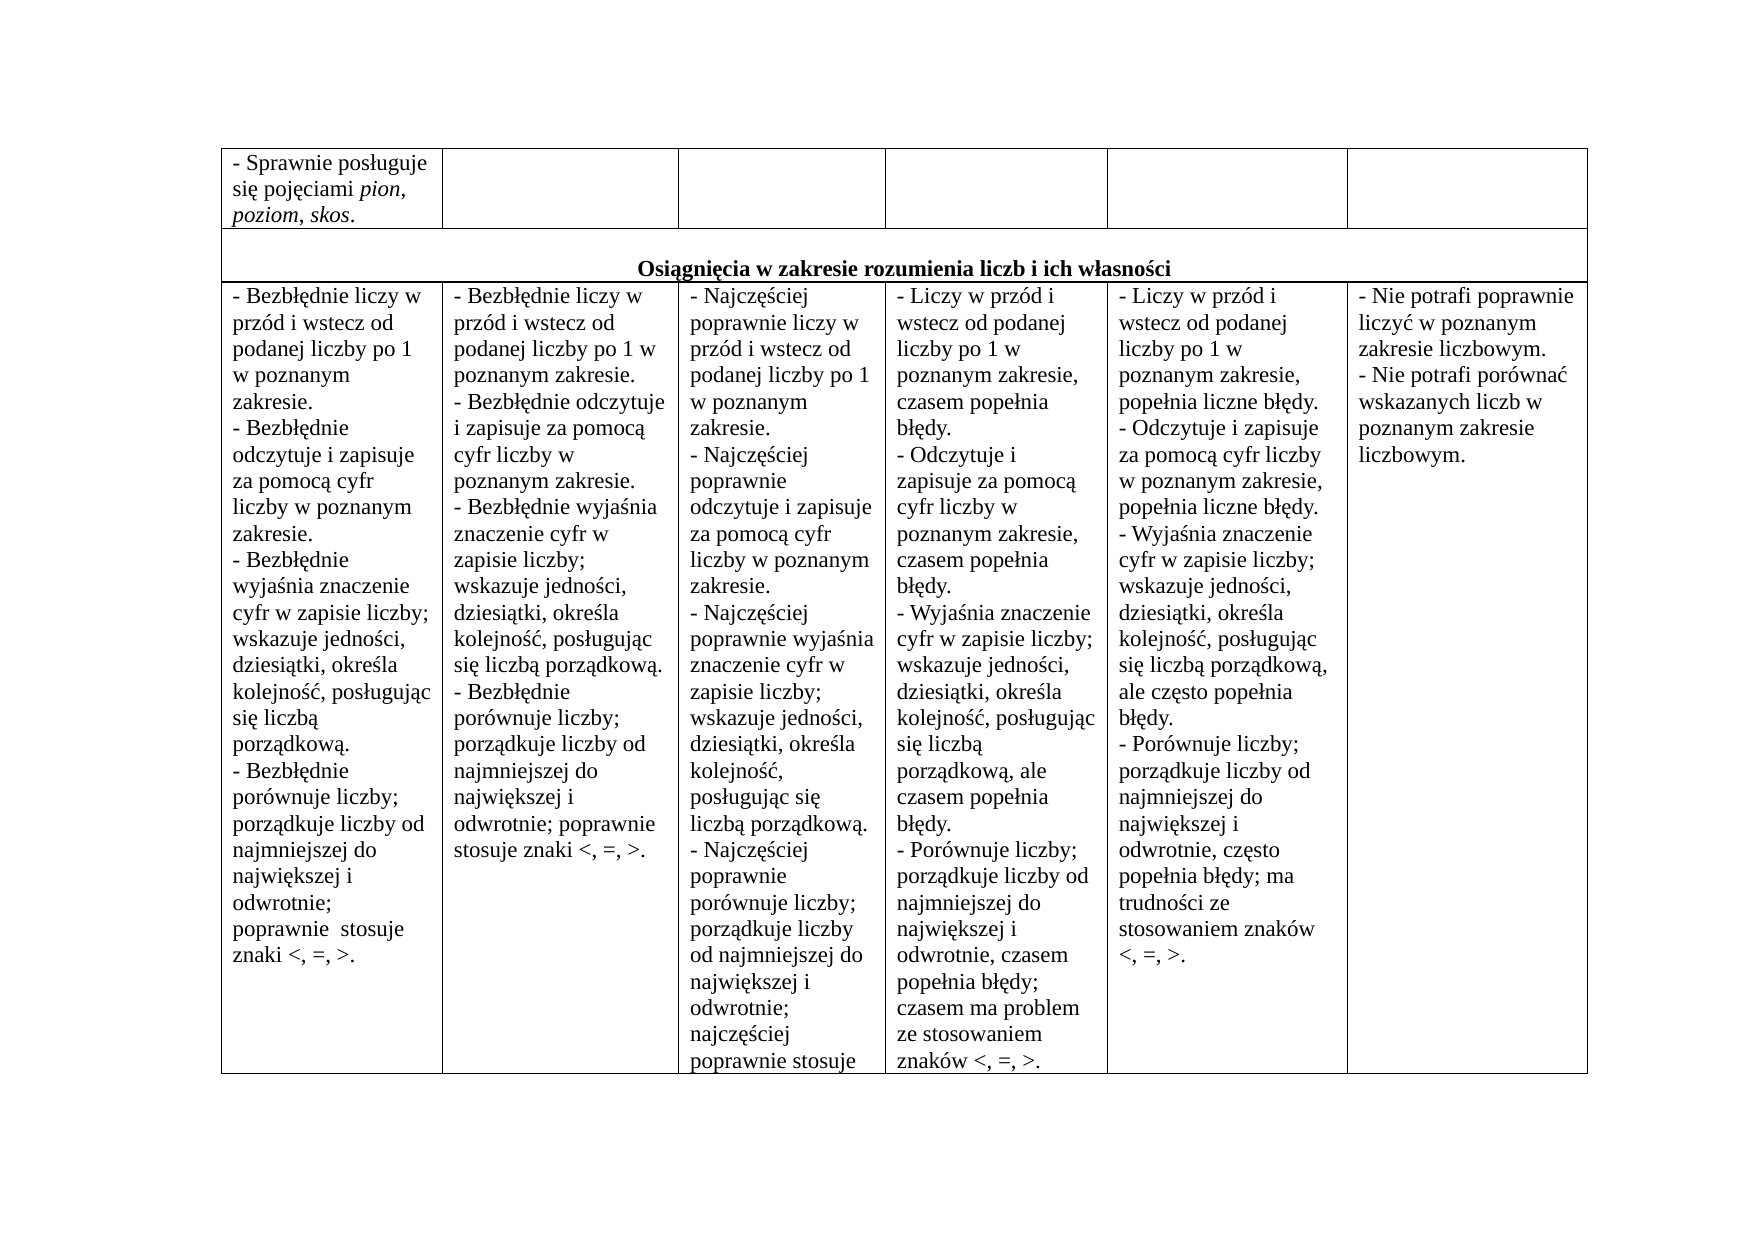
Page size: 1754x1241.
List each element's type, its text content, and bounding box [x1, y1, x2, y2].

table_cell Osiągnięcia w zakresie rozumienia liczb i ich własności [222, 229, 1587, 281]
table_cell - Najczęściej poprawnie liczy w przód i wstecz od podanej liczby po 1 w poznanym zakresie. - Najczęściej poprawnie odczytuje i zapisuje za pomocą cyfr liczby w poznanym zakresie. - Najczęściej poprawnie wyjaśnia znaczenie cyfr w zapisie liczby; wskazuje jedności, dziesiątki, określa kolejność, posługując się liczbą porządkową. - Najczęściej poprawnie porównuje liczby; porządkuje liczby od najmniejszej do największej i odwrotnie; najczęściej poprawnie stosuje [679, 283, 885, 1073]
table_cell - Nie potrafi poprawnie liczyć w poznanym zakresie liczbowym. - Nie potrafi porównać wskazanych liczb w poznanym zakresie liczbowym. [1348, 283, 1587, 1073]
table_cell - Liczy w przód i wstecz od podanej liczby po 1 w poznanym zakresie, popełnia liczne błędy. - Odczytuje i zapisuje za pomocą cyfr liczby w poznanym zakresie, popełnia liczne błędy. - Wyjaśnia znaczenie cyfr w zapisie liczby; wskazuje jedności, dziesiątki, określa kolejność, posługując się liczbą porządkową, ale często popełnia błędy. - Porównuje liczby; porządkuje liczby od najmniejszej do największej i odwrotnie, często popełnia błędy; ma trudności ze stosowaniem znaków <, =, >. [1108, 283, 1347, 1073]
table_cell [886, 149, 1107, 228]
table_cell - Liczy w przód i wstecz od podanej liczby po 1 w poznanym zakresie, czasem popełnia błędy. - Odczytuje i zapisuje za pomocą cyfr liczby w poznanym zakresie, czasem popełnia błędy. - Wyjaśnia znaczenie cyfr w zapisie liczby; wskazuje jedności, dziesiątki, określa kolejność, posługując się liczbą porządkową, ale czasem popełnia błędy. - Porównuje liczby; porządkuje liczby od najmniejszej do największej i odwrotnie, czasem popełnia błędy; czasem ma problem ze stosowaniem znaków <, =, >. [886, 283, 1107, 1073]
table_cell [443, 149, 678, 228]
table_cell [679, 149, 885, 228]
table_cell [1108, 149, 1347, 228]
table_cell [1348, 149, 1587, 228]
table_cell - Bezbłędnie liczy w przód i wstecz od podanej liczby po 1 w poznanym zakresie. - Bezbłędnie odczytuje i zapisuje za pomocą cyfr liczby w poznanym zakresie. - Bezbłędnie wyjaśnia znaczenie cyfr w zapisie liczby; wskazuje jedności, dziesiątki, określa kolejność, posługując się liczbą porządkową. - Bezbłędnie porównuje liczby; porządkuje liczby od najmniejszej do największej i odwrotnie; poprawnie stosuje znaki <, =, >. [443, 283, 678, 1073]
table_cell - Sprawnie posługuje się pojęciami pion, poziom, skos. [222, 149, 442, 228]
table_cell - Bezbłędnie liczy w przód i wstecz od podanej liczby po 1 w poznanym zakresie. - Bezbłędnie odczytuje i zapisuje za pomocą cyfr liczby w poznanym zakresie. - Bezbłędnie wyjaśnia znaczenie cyfr w zapisie liczby; wskazuje jedności, dziesiątki, określa kolejność, posługując się liczbą porządkową. - Bezbłędnie porównuje liczby; porządkuje liczby od najmniejszej do największej i odwrotnie; poprawnie stosuje znaki <, =, >. [222, 283, 442, 1073]
